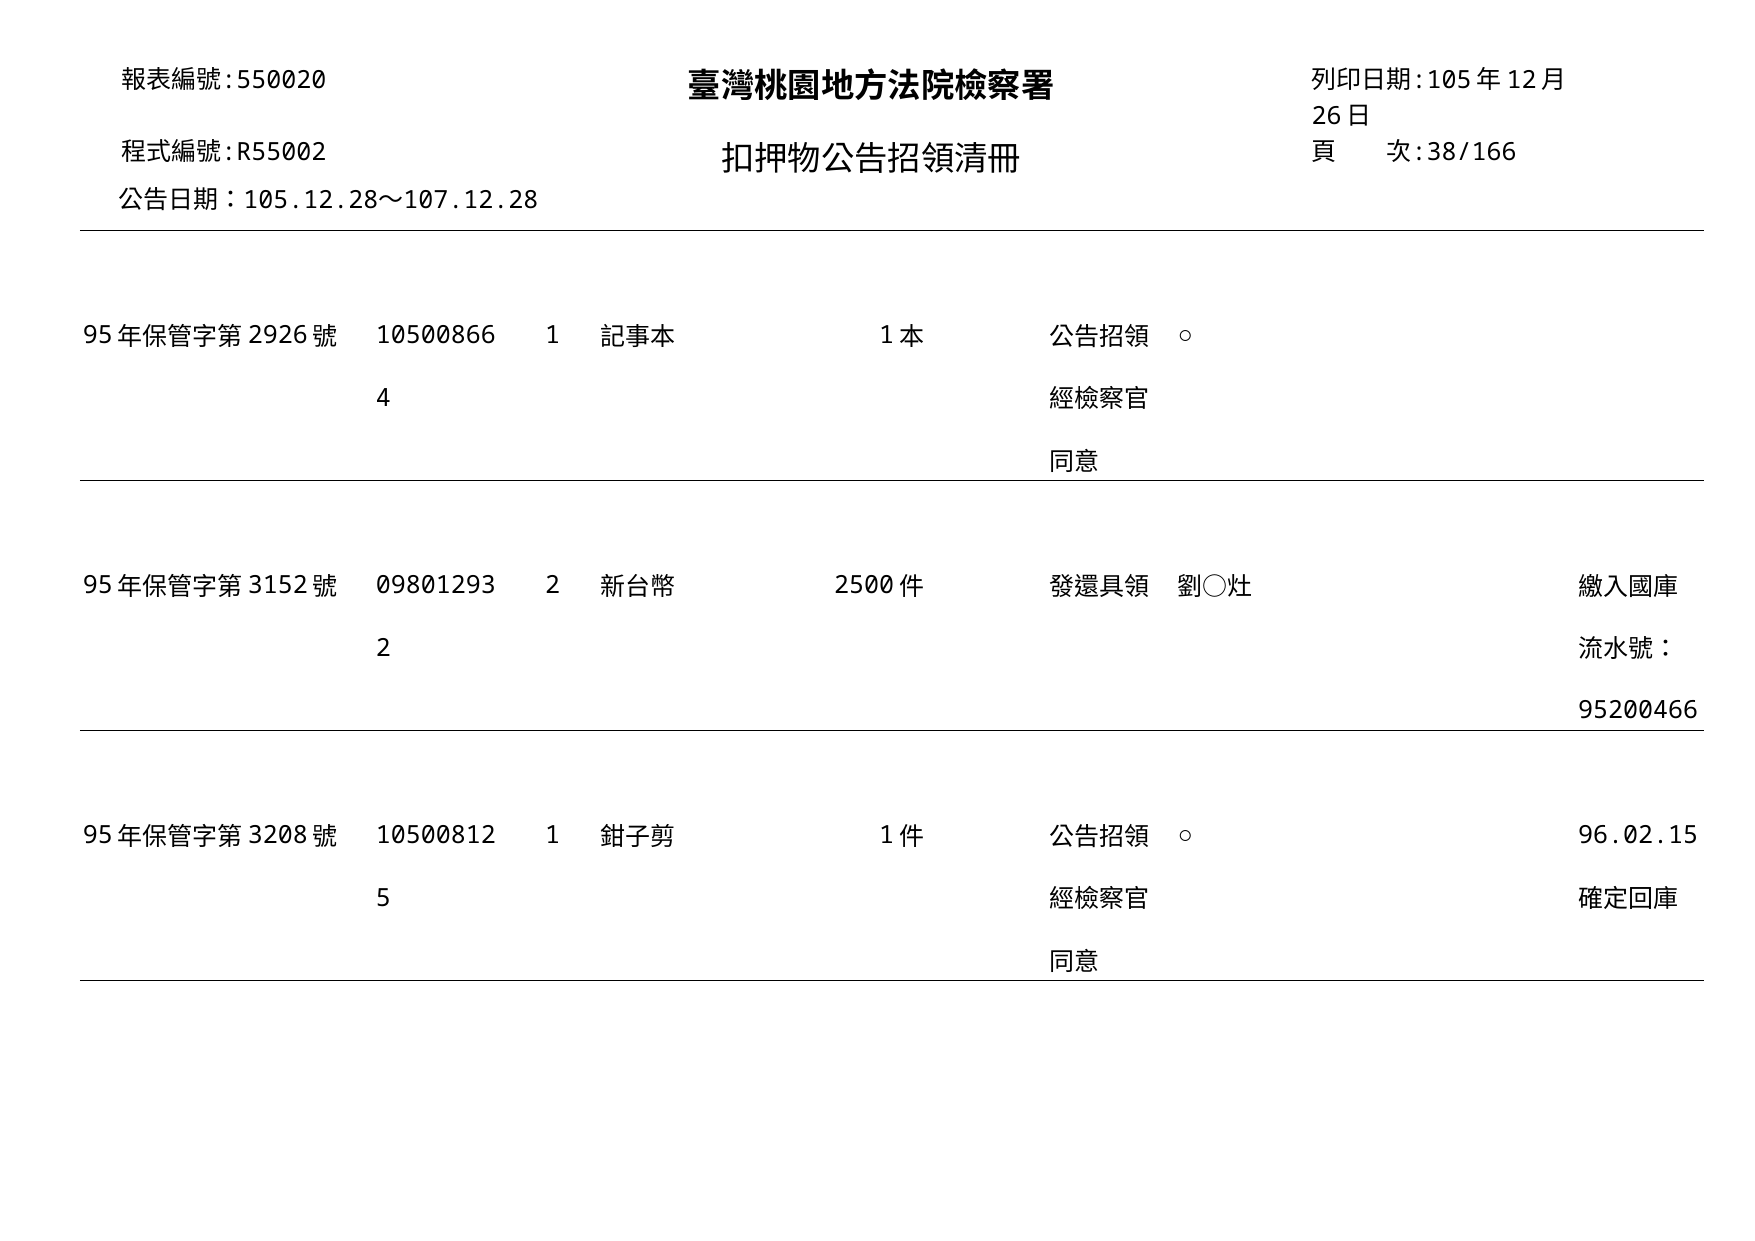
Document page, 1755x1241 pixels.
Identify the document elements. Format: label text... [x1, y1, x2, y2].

table_cell [1317, 731, 1575, 980]
table_cell [927, 231, 1046, 480]
table_cell 105008125 [373, 731, 507, 980]
table_cell 2500件 [808, 481, 927, 730]
table_cell 95年保管字第3208號 [80, 731, 373, 980]
table_cell ○ [1175, 231, 1317, 480]
table_cell [1317, 481, 1575, 730]
table_cell 95年保管字第3152號 [80, 481, 373, 730]
table_cell [1317, 231, 1575, 480]
table_cell 記事本 [597, 231, 807, 480]
table_cell 1 [507, 231, 597, 480]
table_cell 1件 [808, 731, 927, 980]
table_cell 1本 [808, 231, 927, 480]
table_cell 劉○灶 [1175, 481, 1317, 730]
table_cell [927, 481, 1046, 730]
table_cell ○ [1175, 731, 1317, 980]
table_cell 2 [507, 481, 597, 730]
table_cell 鉗子剪 [597, 731, 807, 980]
table_cell 96.02.15確定回庫 [1575, 731, 1704, 980]
table_cell 發還具領 [1046, 481, 1175, 730]
table_cell 公告招領經檢察官同意 [1046, 731, 1175, 980]
table_cell 公告招領經檢察官同意 [1046, 231, 1175, 480]
table_cell 1 [507, 731, 597, 980]
table_cell 新台幣 [597, 481, 807, 730]
table_cell [927, 731, 1046, 980]
table_cell 繳入國庫 流水號：95200466 [1575, 481, 1704, 730]
table_cell 95年保管字第2926號 [80, 231, 373, 480]
table_cell [1575, 231, 1704, 480]
table_cell 105008664 [373, 231, 507, 480]
table_cell 098012932 [373, 481, 507, 730]
